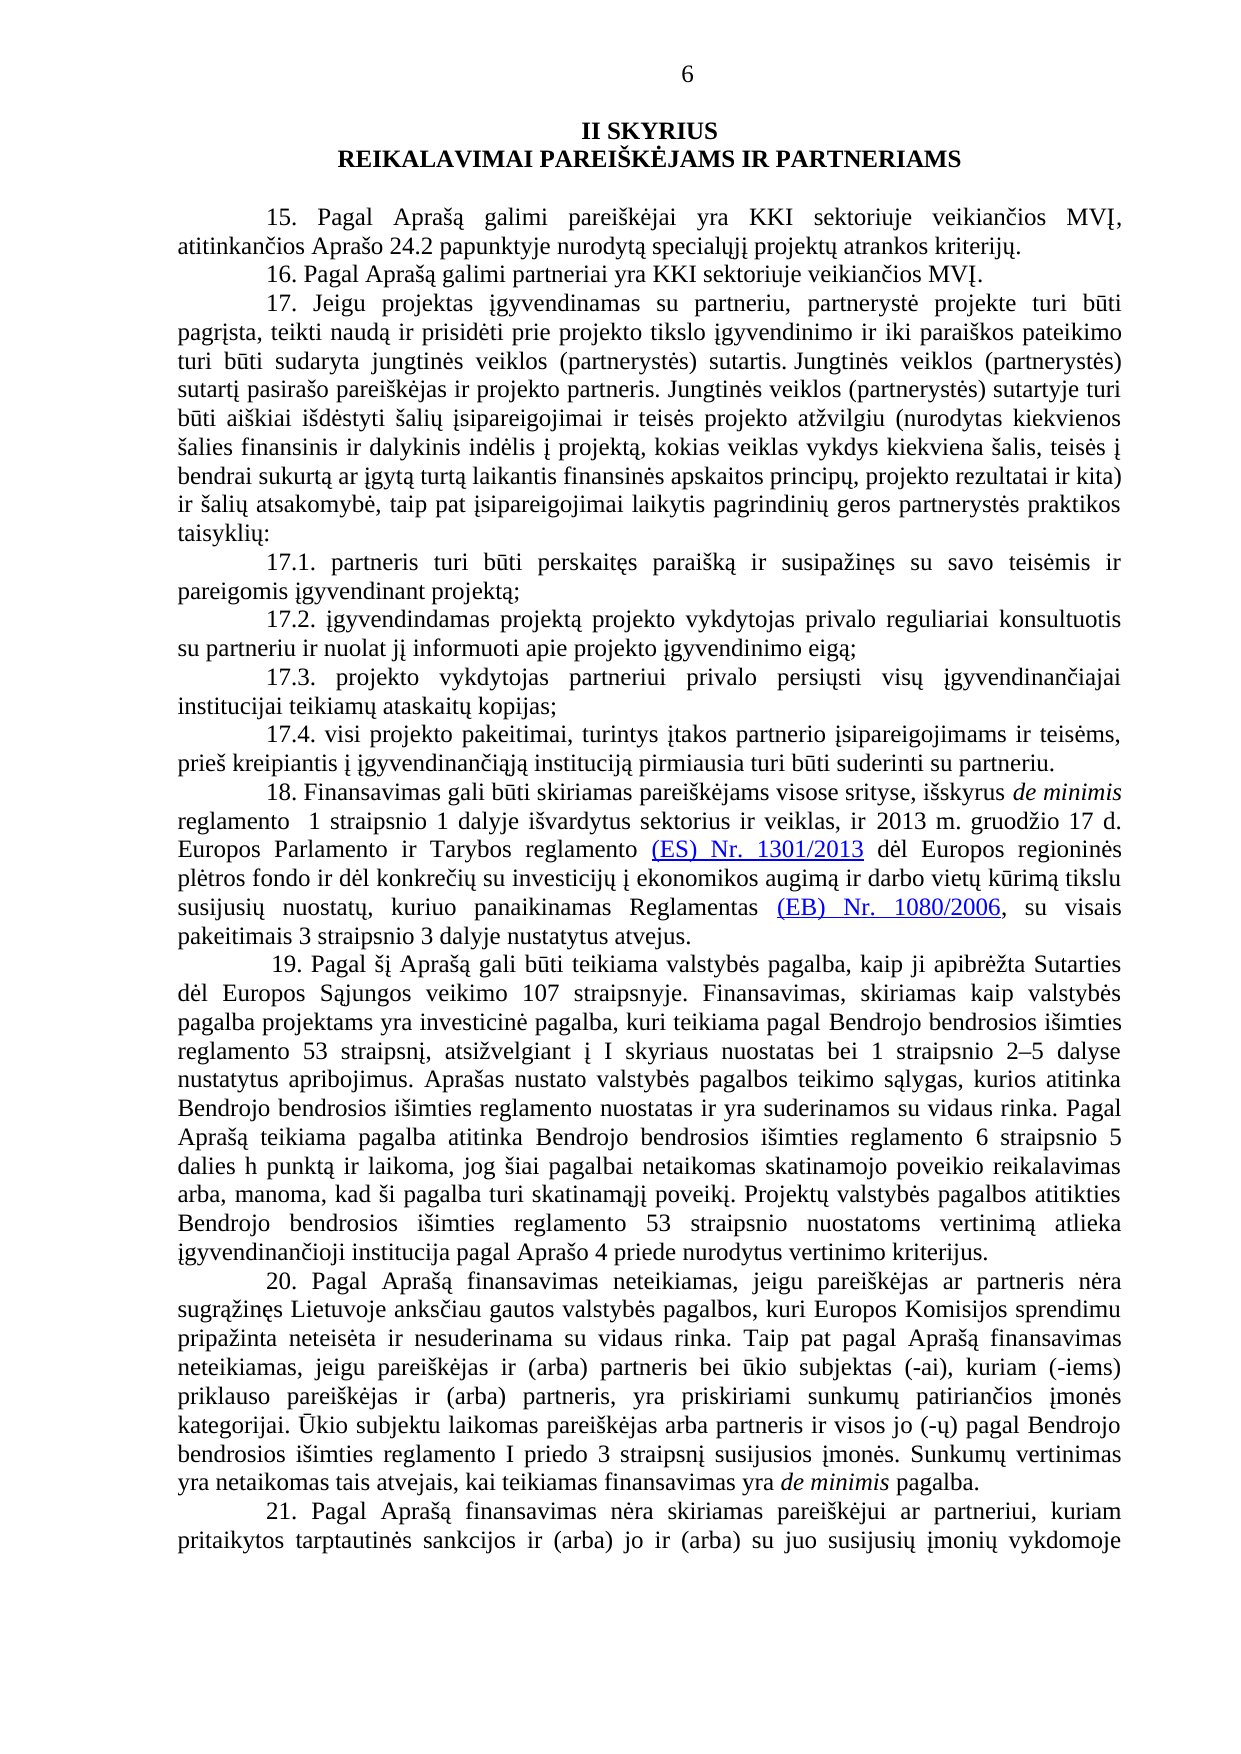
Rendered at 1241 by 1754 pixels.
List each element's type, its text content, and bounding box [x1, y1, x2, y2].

text 17.4. visi projekto pakeitimai, turintys įtakos partnerio įsipareigojimams ir teisėms, prieš kreipiantis į įgyvendinančiąją instituciją pirmiausia turi būti suderinti su partneriu. [177, 719, 1122, 777]
text REIKALAVIMAI PAREIŠKĖJAMS IR PARTNERIAMS [177, 144, 1122, 173]
text 20. Pagal Aprašą finansavimas neteikiamas, jeigu pareiškėjas ar partneris nėra sugrąžinęs Lietuvoje anksčiau gautos valstybės pagalbos, kuri Europos Komisijos sprendimu pripažinta neteisėta ir nesuderinama su vidaus rinka. Taip pat pagal Aprašą finansavimas neteikiamas, jeigu pareiškėjas ir (arba) partneris bei ūkio subjektas (-ai), kuriam (-iems) priklauso pareiškėjas ir (arba) partneris, yra priskiriami sunkumų patiriančios įmonės kategorijai. Ūkio subjektu laikomas pareiškėjas arba partneris ir visos jo (-ų) pagal Bendrojo bendrosios išimties reglamento I priedo 3 straipsnį susijusios įmonės. Sunkumų vertinimas yra netaikomas tais atvejais, kai teikiamas finansavimas yra de minimis pagalba. [177, 1266, 1122, 1496]
text 16. Pagal Aprašą galimi partneriai yra KKI sektoriuje veikiančios MVĮ. [177, 259, 1122, 288]
text II SKYRIUS [177, 116, 1122, 144]
text 17.1. partneris turi būti perskaitęs paraišką ir susipažinęs su savo teisėmis ir pareigomis įgyvendinant projektą; [177, 547, 1122, 604]
text 19. Pagal šį Aprašą gali būti teikiama valstybės pagalba, kaip ji apibrėžta Sutarties dėl Europos Sąjungos veikimo 107 straipsnyje. Finansavimas, skiriamas kaip valstybės pagalba projektams yra investicinė pagalba, kuri teikiama pagal Bendrojo bendrosios išimties reglamento 53 straipsnį, atsižvelgiant į I skyriaus nuostatas bei 1 straipsnio 2–5 dalyse nustatytus apribojimus. Aprašas nustato valstybės pagalbos teikimo sąlygas, kurios atitinka Bendrojo bendrosios išimties reglamento nuostatas ir yra suderinamos su vidaus rinka. Pagal Aprašą teikiama pagalba atitinka Bendrojo bendrosios išimties reglamento 6 straipsnio 5 dalies h punktą ir laikoma, jog šiai pagalbai netaikomas skatinamojo poveikio reikalavimas arba, manoma, kad ši pagalba turi skatinamąjį poveikį. Projektų valstybės pagalbos atitikties Bendrojo bendrosios išimties reglamento 53 straipsnio nuostatoms vertinimą atlieka įgyvendinančioji institucija pagal Aprašo 4 priede nurodytus vertinimo kriterijus. [177, 949, 1122, 1266]
text 15. Pagal Aprašą galimi pareiškėjai yra KKI sektoriuje veikiančios MVĮ, atitinkančios Aprašo 24.2 papunktyje nurodytą specialųjį projektų atrankos kriterijų. [177, 202, 1122, 259]
text 17.2. įgyvendindamas projektą projekto vykdytojas privalo reguliariai konsultuotis su partneriu ir nuolat jį informuoti apie projekto įgyvendinimo eigą; [177, 604, 1122, 662]
text 18. Finansavimas gali būti skiriamas pareiškėjams visose srityse, išskyrus de minimis reglamento 1 straipsnio 1 dalyje išvardytus sektorius ir veiklas, ir 2013 m. gruodžio 17 d. Europos Parlamento ir Tarybos reglamento (ES) Nr. 1301/2013 dėl Europos regioninės plėtros fondo ir dėl konkrečių su investicijų į ekonomikos augimą ir darbo vietų kūrimą tikslu susijusių nuostatų, kuriuo panaikinamas Reglamentas (EB) Nr. 1080/2006, su visais pakeitimais 3 straipsnio 3 dalyje nustatytus atvejus. [177, 777, 1122, 949]
text 17. Jeigu projektas įgyvendinamas su partneriu, partnerystė projekte turi būti pagrįsta, teikti naudą ir prisidėti prie projekto tikslo įgyvendinimo ir iki paraiškos pateikimo turi būti sudaryta jungtinės veiklos (partnerystės) sutartis. Jungtinės veiklos (partnerystės) sutartį pasirašo pareiškėjas ir projekto partneris. Jungtinės veiklos (partnerystės) sutartyje turi būti aiškiai išdėstyti šalių įsipareigojimai ir teisės projekto atžvilgiu (nurodytas kiekvienos šalies finansinis ir dalykinis indėlis į projektą, kokias veiklas vykdys kiekviena šalis, teisės į bendrai sukurtą ar įgytą turtą laikantis finansinės apskaitos principų, projekto rezultatai ir kita) ir šalių atsakomybė, taip pat įsipareigojimai laikytis pagrindinių geros partnerystės praktikos taisyklių: [177, 288, 1122, 547]
text 21. Pagal Aprašą finansavimas nėra skiriamas pareiškėjui ar partneriui, kuriam pritaikytos tarptautinės sankcijos ir (arba) jo ir (arba) su juo susijusių įmonių vykdomoje [177, 1496, 1122, 1554]
text 17.3. projekto vykdytojas partneriui privalo persiųsti visų įgyvendinančiajai institucijai teikiamų ataskaitų kopijas; [177, 662, 1122, 719]
